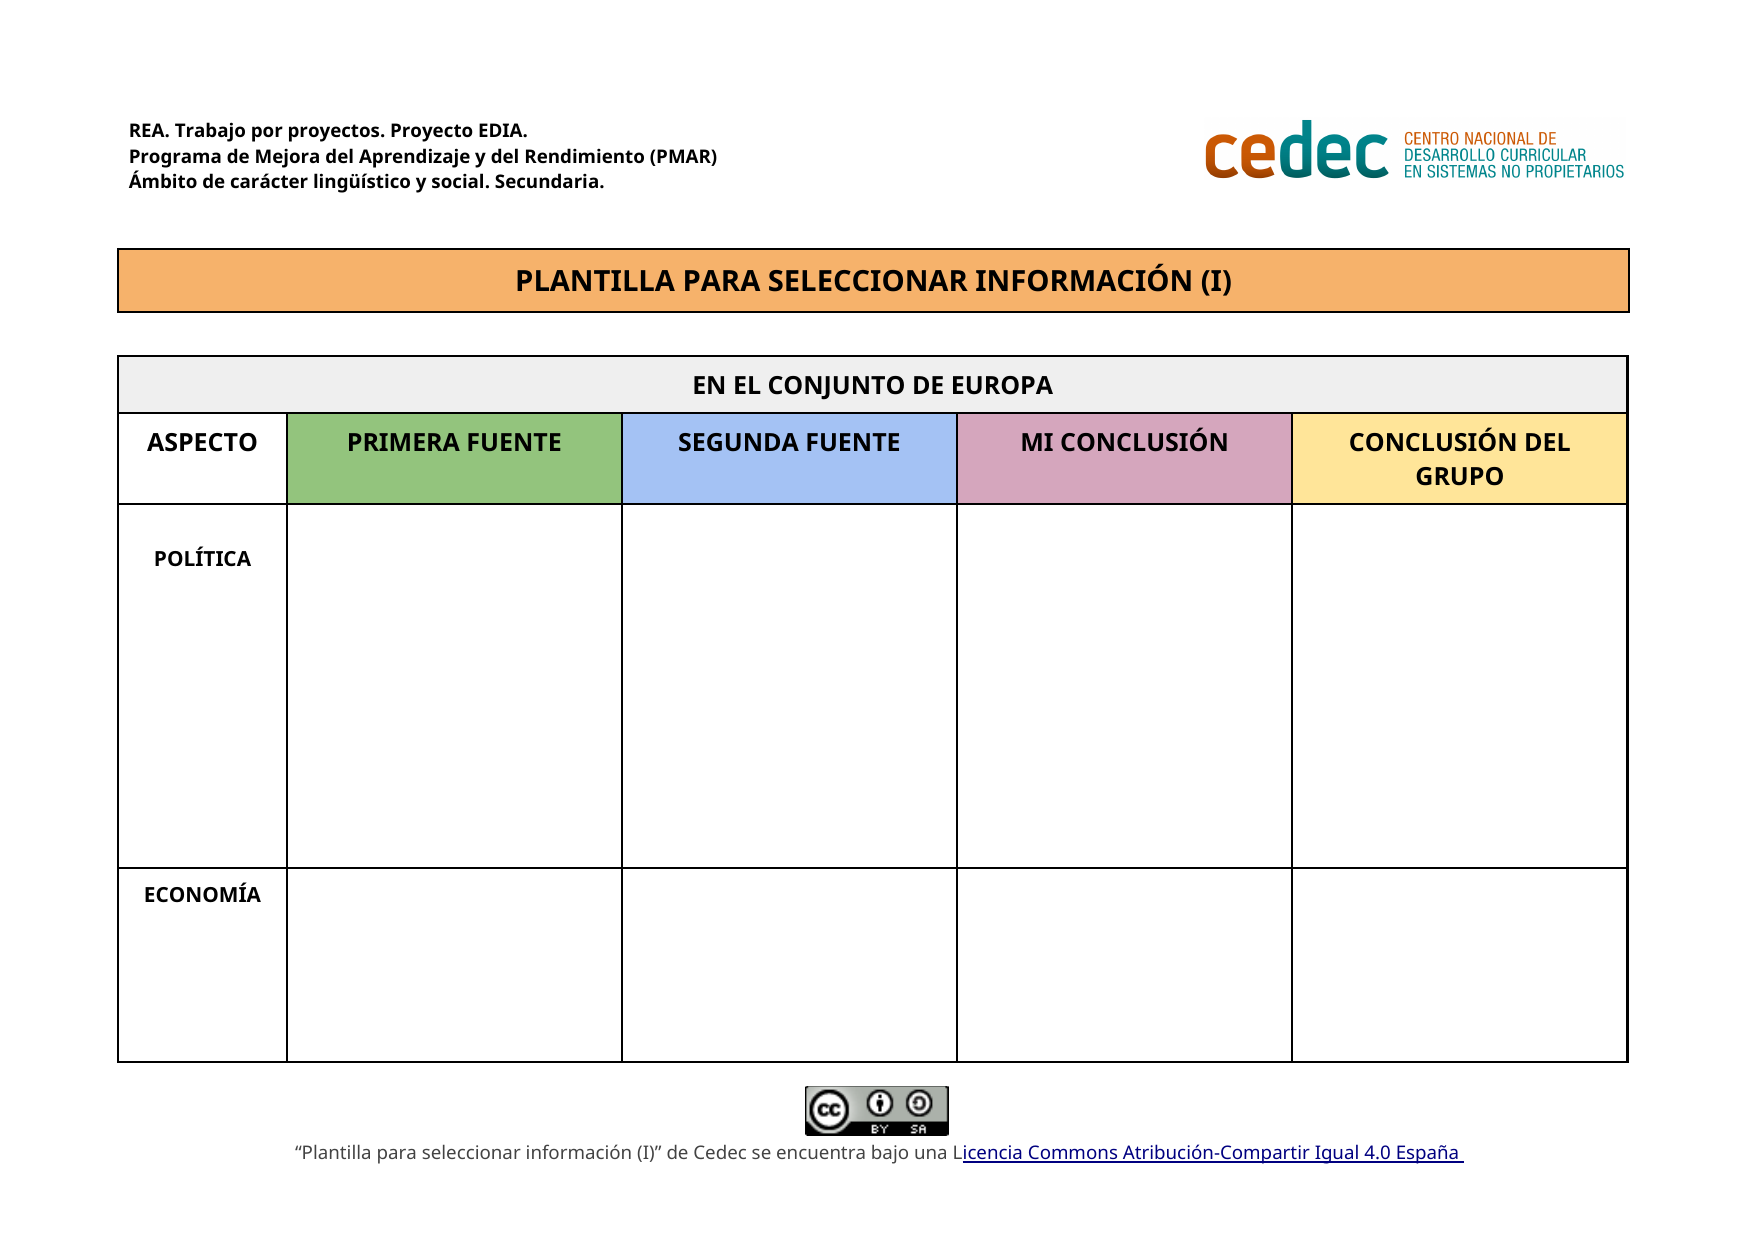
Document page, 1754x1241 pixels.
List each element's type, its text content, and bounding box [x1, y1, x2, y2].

table_cell [623, 505, 956, 867]
table_cell [1293, 505, 1626, 867]
table_cell [1293, 869, 1626, 1061]
picture [805, 1086, 949, 1136]
table_cell SEGUNDA FUENTE [623, 414, 956, 503]
table_cell [958, 505, 1291, 867]
table_cell MI CONCLUSIÓN [958, 414, 1291, 503]
table_header EN EL CONJUNTO DE EUROPA [119, 357, 1626, 412]
table_cell PRIMERA FUENTE [288, 414, 621, 503]
table_cell [958, 869, 1291, 1061]
table_cell ASPECTO [119, 414, 286, 503]
table_cell ECONOMÍA [119, 869, 286, 1061]
picture [1204, 117, 1626, 180]
table_cell [288, 505, 621, 867]
table_cell POLÍTICA [119, 505, 286, 867]
table_cell CONCLUSIÓN DEL GRUPO [1293, 414, 1626, 503]
table_cell [623, 869, 956, 1061]
table_cell [288, 869, 621, 1061]
table_header PLANTILLA PARA SELECCIONAR INFORMACIÓN (I) [119, 250, 1628, 311]
